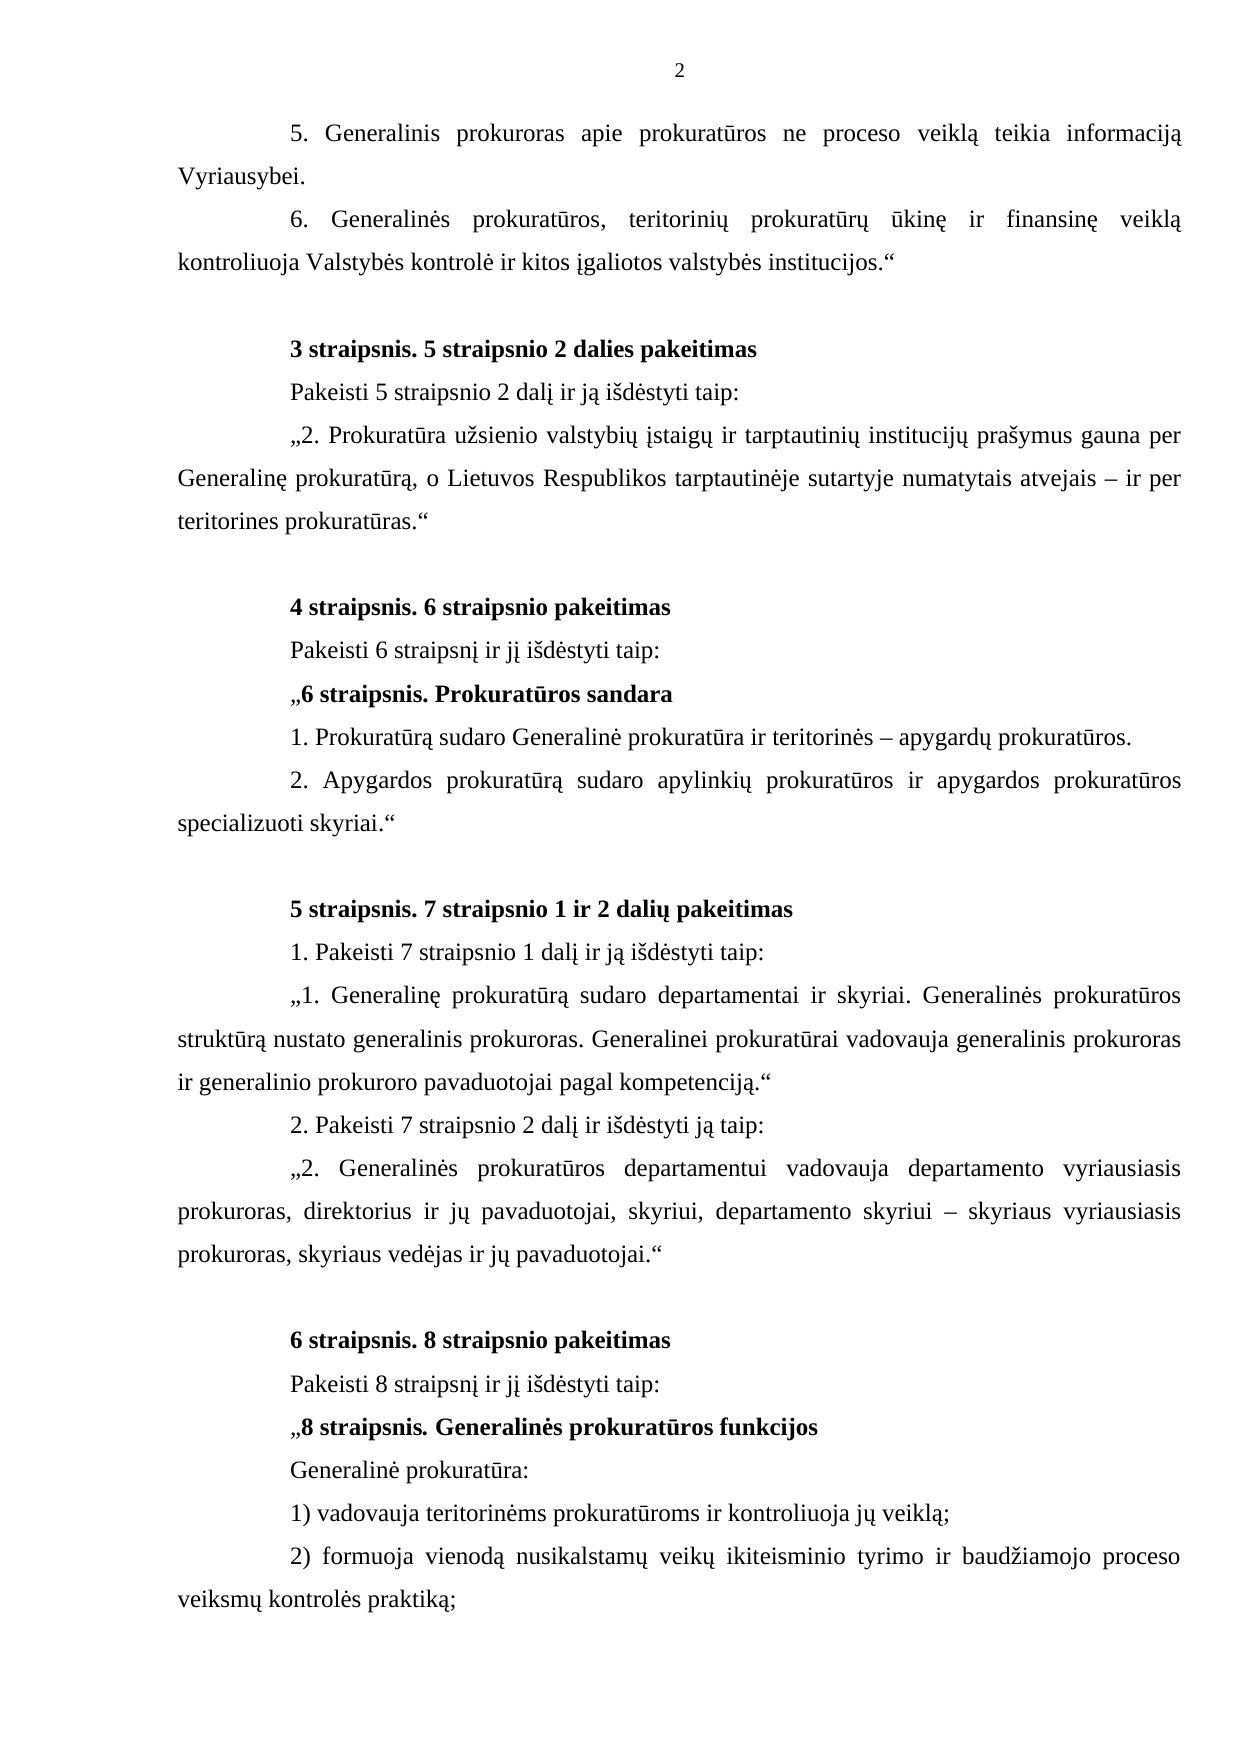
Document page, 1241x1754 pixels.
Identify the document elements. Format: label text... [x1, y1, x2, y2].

text 6 straipsnis. 8 straipsnio pakeitimas [177, 1326, 1182, 1354]
text Pakeisti 6 straipsnį ir jį išdėstyti taip: [177, 636, 1182, 664]
text „2. Prokuratūra užsienio valstybių įstaigų ir tarptautinių institucijų prašymus gauna per Generalinę prokuratūrą, o Lietuvos Respublikos tarptautinėje sutartyje numatytais atvejais – ir per teritorines prokuratūras.“ [177, 420, 1182, 535]
text 5. Generalinis prokuroras apie prokuratūros ne proceso veiklą teikia informaciją Vyriausybei. [177, 118, 1182, 190]
text 2) formuoja vienodą nusikalstamų veikų ikiteisminio tyrimo ir baudžiamojo proceso veiksmų kontrolės praktiką; [177, 1541, 1182, 1613]
text 4 straipsnis. 6 straipsnio pakeitimas [177, 592, 1182, 621]
text 1. Pakeisti 7 straipsnio 1 dalį ir ją išdėstyti taip: [177, 937, 1182, 966]
text Generalinė prokuratūra: [177, 1455, 1182, 1484]
text 1. Prokuratūrą sudaro Generalinė prokuratūra ir teritorinės – apygardų prokuratūros. [177, 722, 1182, 751]
text Pakeisti 8 straipsnį ir jį išdėstyti taip: [177, 1369, 1182, 1397]
text 2. Pakeisti 7 straipsnio 2 dalį ir išdėstyti ją taip: [177, 1110, 1182, 1139]
text „8 straipsnis. Generalinės prokuratūros funkcijos [177, 1412, 1182, 1441]
text 5 straipsnis. 7 straipsnio 1 ir 2 dalių pakeitimas [177, 894, 1182, 923]
text „2. Generalinės prokuratūros departamentui vadovauja departamento vyriausiasis prokuroras, direktorius ir jų pavaduotojai, skyriui, departamento skyriui – skyriaus vyriausiasis prokuroras, skyriaus vedėjas ir jų pavaduotojai.“ [177, 1153, 1182, 1268]
text 2. Apygardos prokuratūrą sudaro apylinkių prokuratūros ir apygardos prokuratūros specializuoti skyriai.“ [177, 765, 1182, 837]
text 1) vadovauja teritorinėms prokuratūroms ir kontroliuoja jų veiklą; [177, 1498, 1182, 1527]
text „1. Generalinę prokuratūrą sudaro departamentai ir skyriai. Generalinės prokuratūros struktūrą nustato generalinis prokuroras. Generalinei prokuratūrai vadovauja generalinis prokuroras ir generalinio prokuroro pavaduotojai pagal kompetenciją.“ [177, 981, 1182, 1096]
text 3 straipsnis. 5 straipsnio 2 dalies pakeitimas [177, 334, 1182, 362]
text 6. Generalinės prokuratūros, teritorinių prokuratūrų ūkinę ir finansinę veiklą kontroliuoja Valstybės kontrolė ir kitos įgaliotos valstybės institucijos.“ [177, 204, 1182, 276]
text „6 straipsnis. Prokuratūros sandara [177, 679, 1182, 707]
text Pakeisti 5 straipsnio 2 dalį ir ją išdėstyti taip: [177, 377, 1182, 406]
